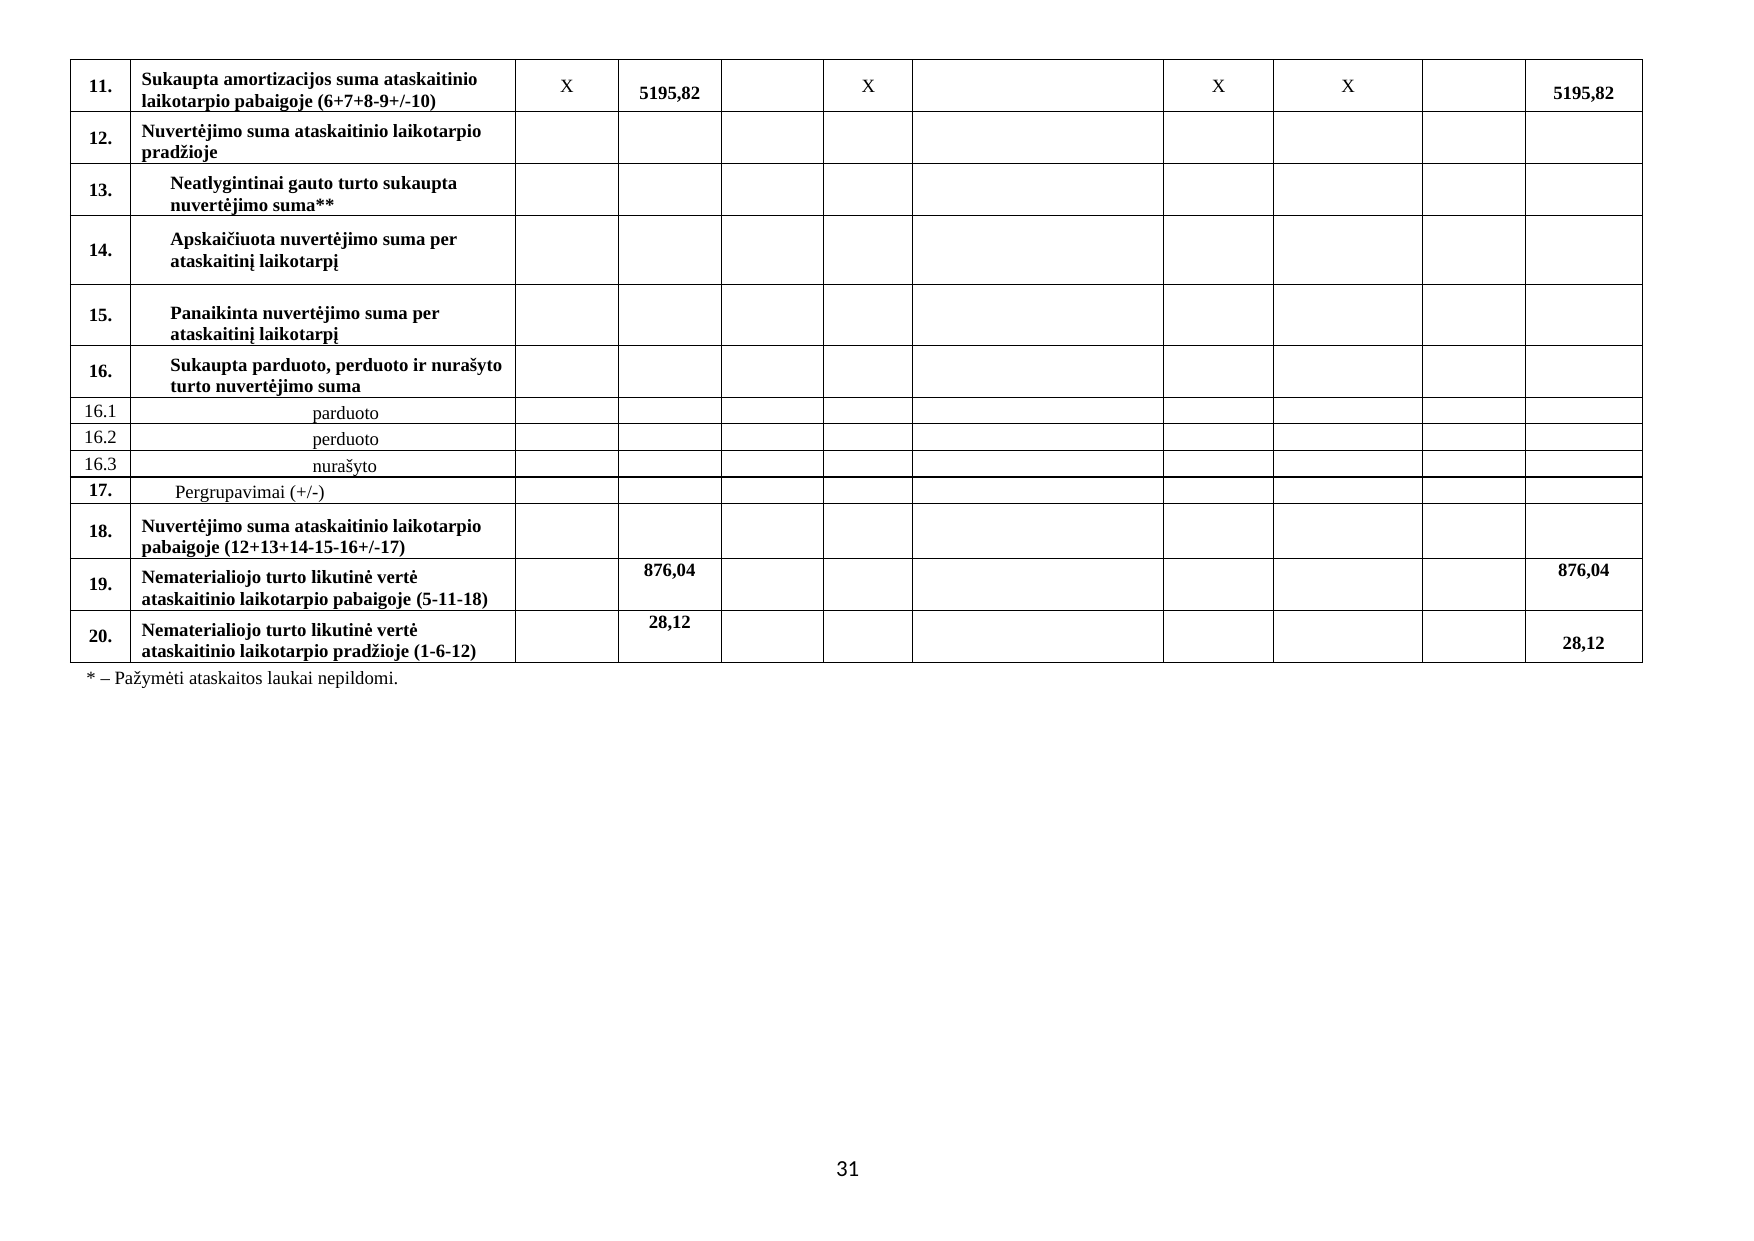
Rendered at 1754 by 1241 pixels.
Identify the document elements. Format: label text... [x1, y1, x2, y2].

table_cell [1526, 451, 1642, 476]
table_cell [1164, 112, 1273, 163]
table_cell [913, 504, 1163, 558]
table_cell [824, 398, 912, 423]
table_cell [722, 424, 823, 450]
table_cell [131, 451, 159, 476]
table_cell [516, 216, 618, 284]
table_cell * – Pažymėti ataskaitos laukai nepildomi. [70, 663, 515, 688]
table_cell [1273, 663, 1422, 688]
table_cell [1526, 164, 1642, 215]
table_cell [722, 398, 823, 423]
table_cell [722, 216, 823, 284]
table_cell [1526, 504, 1642, 558]
table_cell [1423, 611, 1525, 662]
table_cell [619, 346, 721, 397]
table_cell [1423, 60, 1525, 111]
table_cell [824, 112, 912, 163]
table_cell [722, 164, 823, 215]
table_cell [516, 478, 618, 503]
table_cell [131, 478, 159, 503]
table_cell [159, 451, 301, 476]
table_cell 5195,82 [1526, 60, 1642, 111]
table_cell [1423, 216, 1525, 284]
table_cell [159, 398, 301, 423]
table_cell [619, 451, 721, 476]
table_cell [131, 216, 159, 284]
table_cell 17. [71, 478, 130, 503]
table_cell [1164, 478, 1273, 503]
table_cell [824, 424, 912, 450]
table_cell [913, 60, 1163, 111]
table_cell 16. [71, 346, 130, 397]
table_cell [824, 611, 912, 662]
table_cell [131, 424, 159, 450]
table_cell Sukaupta parduoto, perduoto ir nurašyto turto nuvertėjimo suma [159, 346, 515, 397]
table_cell Nematerialiojo turto likutinė vertė ataskaitinio laikotarpio pradžioje (1-6-12) [131, 611, 515, 662]
table_cell [159, 424, 301, 450]
table_cell [1274, 504, 1422, 558]
table_cell [722, 504, 823, 558]
table_cell [516, 424, 618, 450]
table_cell [1164, 424, 1273, 450]
table_cell [516, 346, 618, 397]
table_cell [722, 285, 823, 345]
table_cell [913, 451, 1163, 476]
table_cell [1274, 285, 1422, 345]
table_cell [618, 663, 721, 688]
table_cell [722, 559, 823, 609]
table_cell 18. [71, 504, 130, 558]
table_cell [516, 164, 618, 215]
table_cell [1525, 663, 1642, 688]
table_cell [619, 478, 721, 503]
table_cell 28,12 [619, 611, 721, 662]
table_cell [1423, 663, 1525, 688]
table_cell [516, 285, 618, 345]
table_cell [1274, 451, 1422, 476]
table_cell 13. [71, 164, 130, 215]
table_cell Nuvertėjimo suma ataskaitinio laikotarpio pabaigoje (12+13+14-15-16+/-17) [131, 504, 515, 558]
table_cell [1274, 559, 1422, 609]
table_cell [1164, 398, 1273, 423]
table_cell Nematerialiojo turto likutinė vertė ataskaitinio laikotarpio pabaigoje (5-11-18) [131, 559, 515, 609]
table_cell [824, 164, 912, 215]
table_cell 14. [71, 216, 130, 284]
table_cell [1526, 398, 1642, 423]
table_cell [1526, 285, 1642, 345]
table_cell [131, 285, 159, 345]
table_cell [913, 285, 1163, 345]
table_cell [1164, 504, 1273, 558]
table_cell 876,04 [619, 559, 721, 609]
table_cell [913, 398, 1163, 423]
table_cell [1164, 164, 1273, 215]
table_cell [1164, 611, 1273, 662]
table_cell [824, 478, 912, 503]
table_cell [913, 559, 1163, 609]
table_cell 16.3 [71, 451, 130, 476]
table_cell [824, 559, 912, 609]
table_cell Nuvertėjimo suma ataskaitinio laikotarpio pradžioje [131, 112, 515, 163]
table_cell [824, 663, 912, 688]
table_cell [1423, 346, 1525, 397]
table_cell X [1274, 60, 1422, 111]
table_cell [1423, 424, 1525, 450]
table_cell [913, 611, 1163, 662]
table_cell X [516, 60, 618, 111]
table_cell 20. [71, 611, 130, 662]
table_cell Neatlygintinai gauto turto sukaupta nuvertėjimo suma** [159, 164, 515, 215]
table_cell [1274, 164, 1422, 215]
table_cell [1164, 663, 1273, 688]
table_cell [516, 611, 618, 662]
table_cell [913, 346, 1163, 397]
table_cell [1423, 451, 1525, 476]
table_cell [619, 164, 721, 215]
table_cell [912, 663, 1164, 688]
table_cell [619, 216, 721, 284]
table_cell [1164, 216, 1273, 284]
table_cell Sukaupta amortizacijos suma ataskaitinio laikotarpio pabaigoje (6+7+8-9+/-10) [131, 60, 515, 111]
table_cell [1526, 478, 1642, 503]
table_cell [1526, 424, 1642, 450]
table_cell [722, 112, 823, 163]
table_cell [619, 285, 721, 345]
table_cell [824, 451, 912, 476]
table_cell [619, 398, 721, 423]
table_cell [1274, 478, 1422, 503]
table_cell [824, 504, 912, 558]
table_cell X [1164, 60, 1273, 111]
table_cell [131, 164, 159, 215]
table_cell [1274, 398, 1422, 423]
table_cell Pergrupavimai (+/-) [159, 478, 515, 503]
table_cell [722, 346, 823, 397]
table_cell [1423, 504, 1525, 558]
table_cell [516, 112, 618, 163]
table_cell [1274, 424, 1422, 450]
table_cell [824, 285, 912, 345]
table_cell [1526, 216, 1642, 284]
table_cell 28,12 [1526, 611, 1642, 662]
table_cell [824, 346, 912, 397]
table_cell [619, 504, 721, 558]
table_cell [721, 663, 824, 688]
table_cell [824, 216, 912, 284]
table_cell parduoto [301, 398, 515, 423]
table_cell [131, 346, 159, 397]
table_cell [515, 663, 618, 688]
table_cell [1274, 112, 1422, 163]
table_cell X [824, 60, 912, 111]
table_cell [1423, 398, 1525, 423]
table_cell [1423, 285, 1525, 345]
table_cell [131, 398, 159, 423]
table_cell [1423, 478, 1525, 503]
table_cell [1526, 112, 1642, 163]
table_cell 19. [71, 559, 130, 609]
table_cell 12. [71, 112, 130, 163]
table_cell [1526, 346, 1642, 397]
table_cell 11. [71, 60, 130, 111]
table_cell [619, 424, 721, 450]
table_cell [1423, 559, 1525, 609]
table_cell 16.2 [71, 424, 130, 450]
table_cell [1274, 611, 1422, 662]
table_cell Apskaičiuota nuvertėjimo suma per ataskaitinį laikotarpį [159, 216, 515, 284]
table_cell 5195,82 [619, 60, 721, 111]
table_cell [1423, 112, 1525, 163]
table_cell [1164, 346, 1273, 397]
table_cell [1274, 216, 1422, 284]
table_cell Panaikinta nuvertėjimo suma per ataskaitinį laikotarpį [159, 285, 515, 345]
table_cell [1423, 164, 1525, 215]
table_cell [722, 60, 823, 111]
table_cell 15. [71, 285, 130, 345]
table_cell [516, 559, 618, 609]
table_cell [1164, 285, 1273, 345]
table_cell [722, 611, 823, 662]
table_cell [913, 424, 1163, 450]
table_cell perduoto [301, 424, 515, 450]
table_cell [913, 164, 1163, 215]
table_cell [1274, 346, 1422, 397]
table_cell [619, 112, 721, 163]
table_cell 876,04 [1526, 559, 1642, 609]
table_cell [913, 112, 1163, 163]
table_cell [516, 398, 618, 423]
table_cell [1164, 451, 1273, 476]
table_cell 16.1 [71, 398, 130, 423]
table_cell [913, 216, 1163, 284]
table_cell [722, 478, 823, 503]
table_cell [1164, 559, 1273, 609]
table_cell [722, 451, 823, 476]
table_cell [516, 451, 618, 476]
table_cell [913, 478, 1163, 503]
table_cell [516, 504, 618, 558]
table_cell nurašyto [301, 451, 515, 476]
